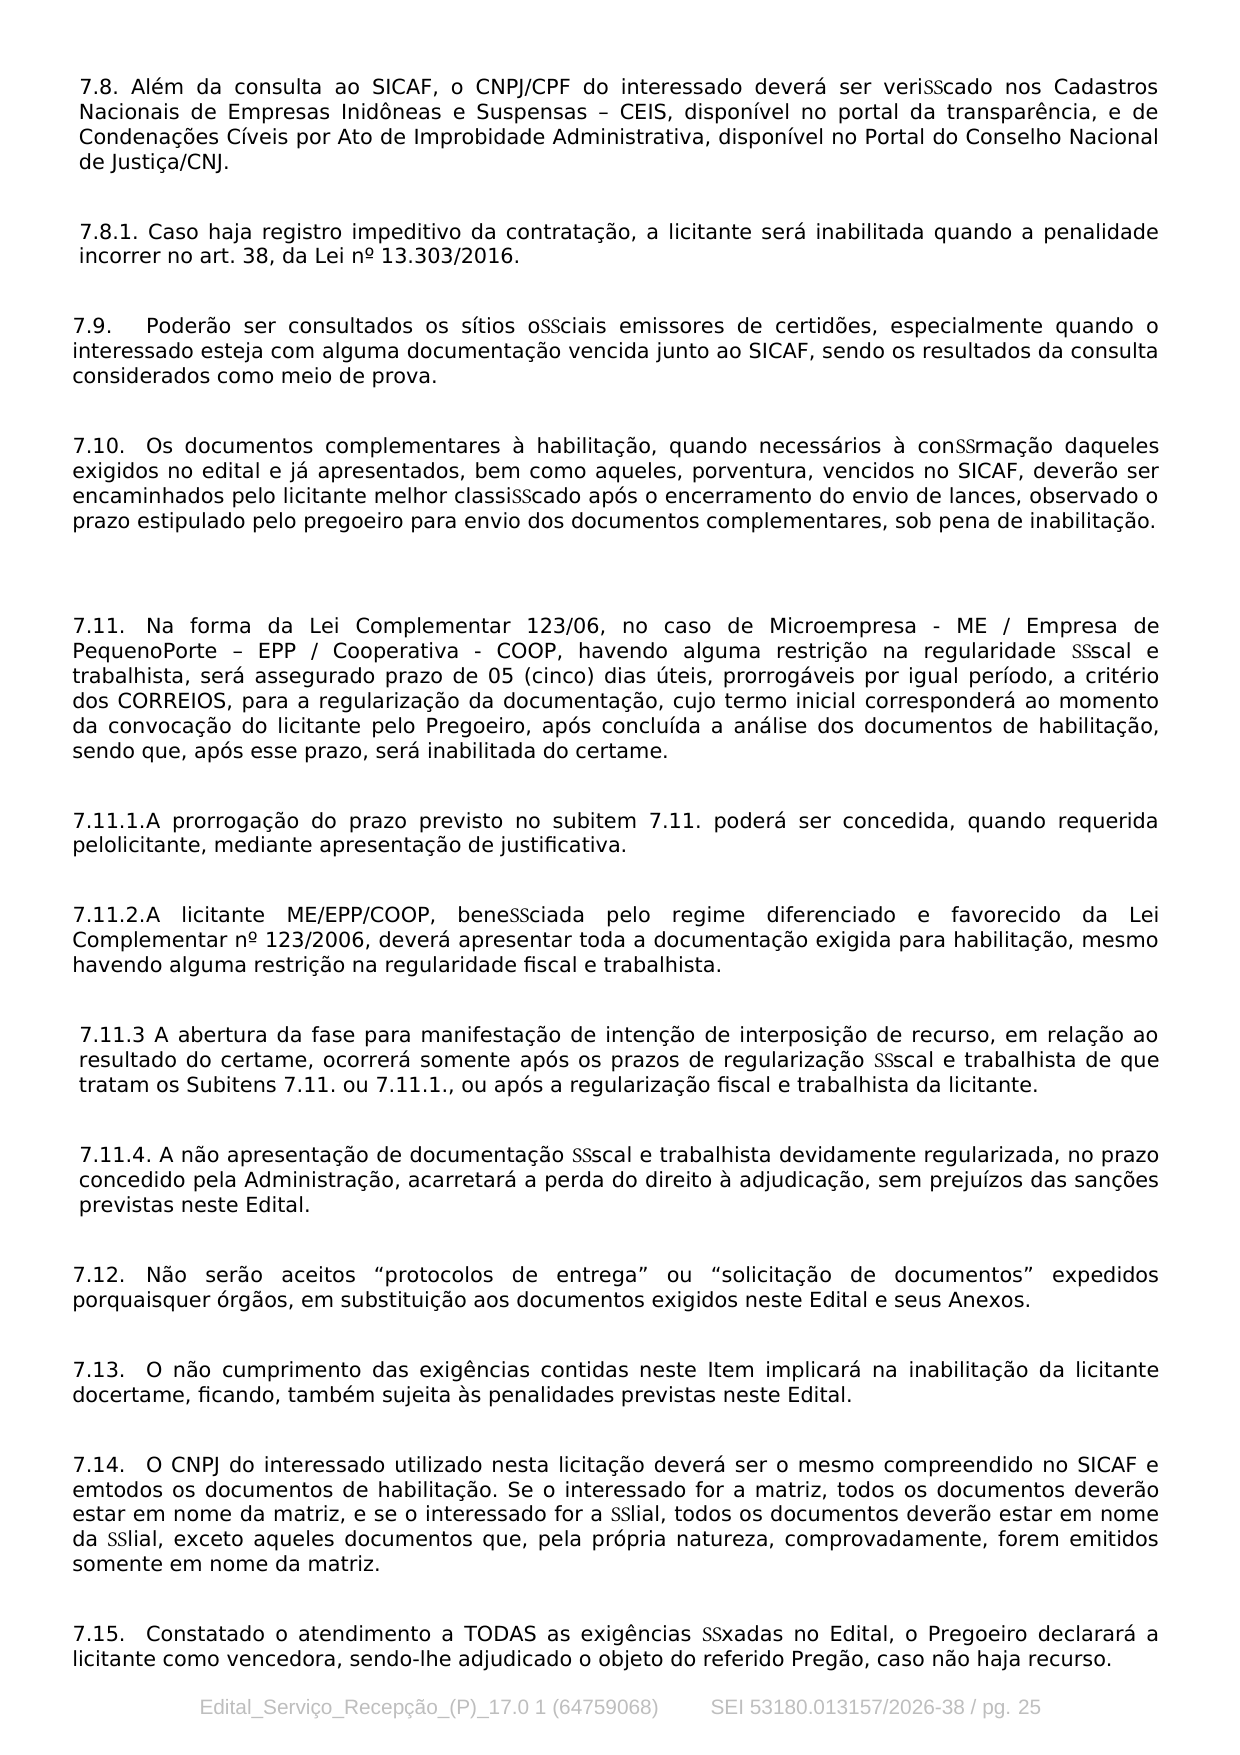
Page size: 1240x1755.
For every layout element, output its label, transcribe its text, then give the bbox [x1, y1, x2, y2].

list A licitante ME/EPP/COOP, beneciada pelo regime diferenciado e favorecido da Lei Complementar nº 123/2006, deverá apresentar toda a documentação exigida para habilitação, mesmo havendo alguma restrição na regularidade fiscal e trabalhista. [72, 903, 1160, 978]
list Não serão aceitos “protocolos de entrega” ou “solicitação de documentos” expedidos porquaisquer órgãos, em substituição aos documentos exigidos neste Edital e seus Anexos. [72, 1263, 1160, 1312]
text 7.11.4. A não apresentação de documentação scal e trabalhista devidamente regularizada, no prazo concedido pela Administração, acarretará a perda do direito à adjudicação, sem prejuízos das sanções previstas neste Edital. [79, 1143, 1160, 1217]
text 7.8.1. Caso haja registro impeditivo da contratação, a licitante será inabilitada quando a penalidade incorrer no art. 38, da Lei nº 13.303/2016. [79, 220, 1160, 269]
list O não cumprimento das exigências contidas neste Item implicará na inabilitação da licitante docertame, ficando, também sujeita às penalidades previstas neste Edital. [72, 1358, 1160, 1407]
list Poderão ser consultados os sítios ociais emissores de certidões, especialmente quando o interessado esteja com alguma documentação vencida junto ao SICAF, sendo os resultados da consulta considerados como meio de prova. [72, 314, 1160, 389]
list Os documentos complementares à habilitação, quando necessários à conrmação daqueles exigidos no edital e já apresentados, bem como aqueles, porventura, vencidos no SICAF, deverão ser encaminhados pelo licitante melhor classicado após o encerramento do envio de lances, observado o prazo estipulado pelo pregoeiro para envio dos documentos complementares, sob pena de inabilitação. [72, 434, 1160, 533]
text 7.8. Além da consulta ao SICAF, o CNPJ/CPF do interessado deverá ser vericado nos Cadastros Nacionais de Empresas Inidôneas e Suspensas – CEIS, disponível no portal da transparência, e de Condenações Cíveis por Ato de Improbidade Administrativa, disponível no Portal do Conselho Nacional de Justiça/CNJ. [79, 75, 1160, 174]
list O CNPJ do interessado utilizado nesta licitação deverá ser o mesmo compreendido no SICAF e emtodos os documentos de habilitação. Se o interessado for a matriz, todos os documentos deverão estar em nome da matriz, e se o interessado for a lial, todos os documentos deverão estar em nome da lial, exceto aqueles documentos que, pela própria natureza, comprovadamente, forem emitidos somente em nome da matriz. [72, 1453, 1160, 1577]
list Na forma da Lei Complementar 123/06, no caso de Microempresa - ME / Empresa de PequenoPorte – EPP / Cooperativa - COOP, havendo alguma restrição na regularidade scal e trabalhista, será assegurado prazo de 05 (cinco) dias úteis, prorrogáveis por igual período, a critério dos CORREIOS, para a regularização da documentação, cujo termo inicial corresponderá ao momento da convocação do licitante pelo Pregoeiro, após concluída a análise dos documentos de habilitação, sendo que, após esse prazo, será inabilitada do certame. [72, 614, 1160, 763]
text 7.11.3 A abertura da fase para manifestação de intenção de interposição de recurso, em relação ao resultado do certame, ocorrerá somente após os prazos de regularização scal e trabalhista de que tratam os Subitens 7.11. ou 7.11.1., ou após a regularização fiscal e trabalhista da licitante. [79, 1023, 1160, 1097]
list Constatado o atendimento a TODAS as exigências xadas no Edital, o Pregoeiro declarará a licitante como vencedora, sendo-lhe adjudicado o objeto do referido Pregão, caso não haja recurso. [72, 1622, 1160, 1671]
list A prorrogação do prazo previsto no subitem 7.11. poderá ser concedida, quando requerida pelolicitante, mediante apresentação de justificativa. [72, 809, 1160, 858]
